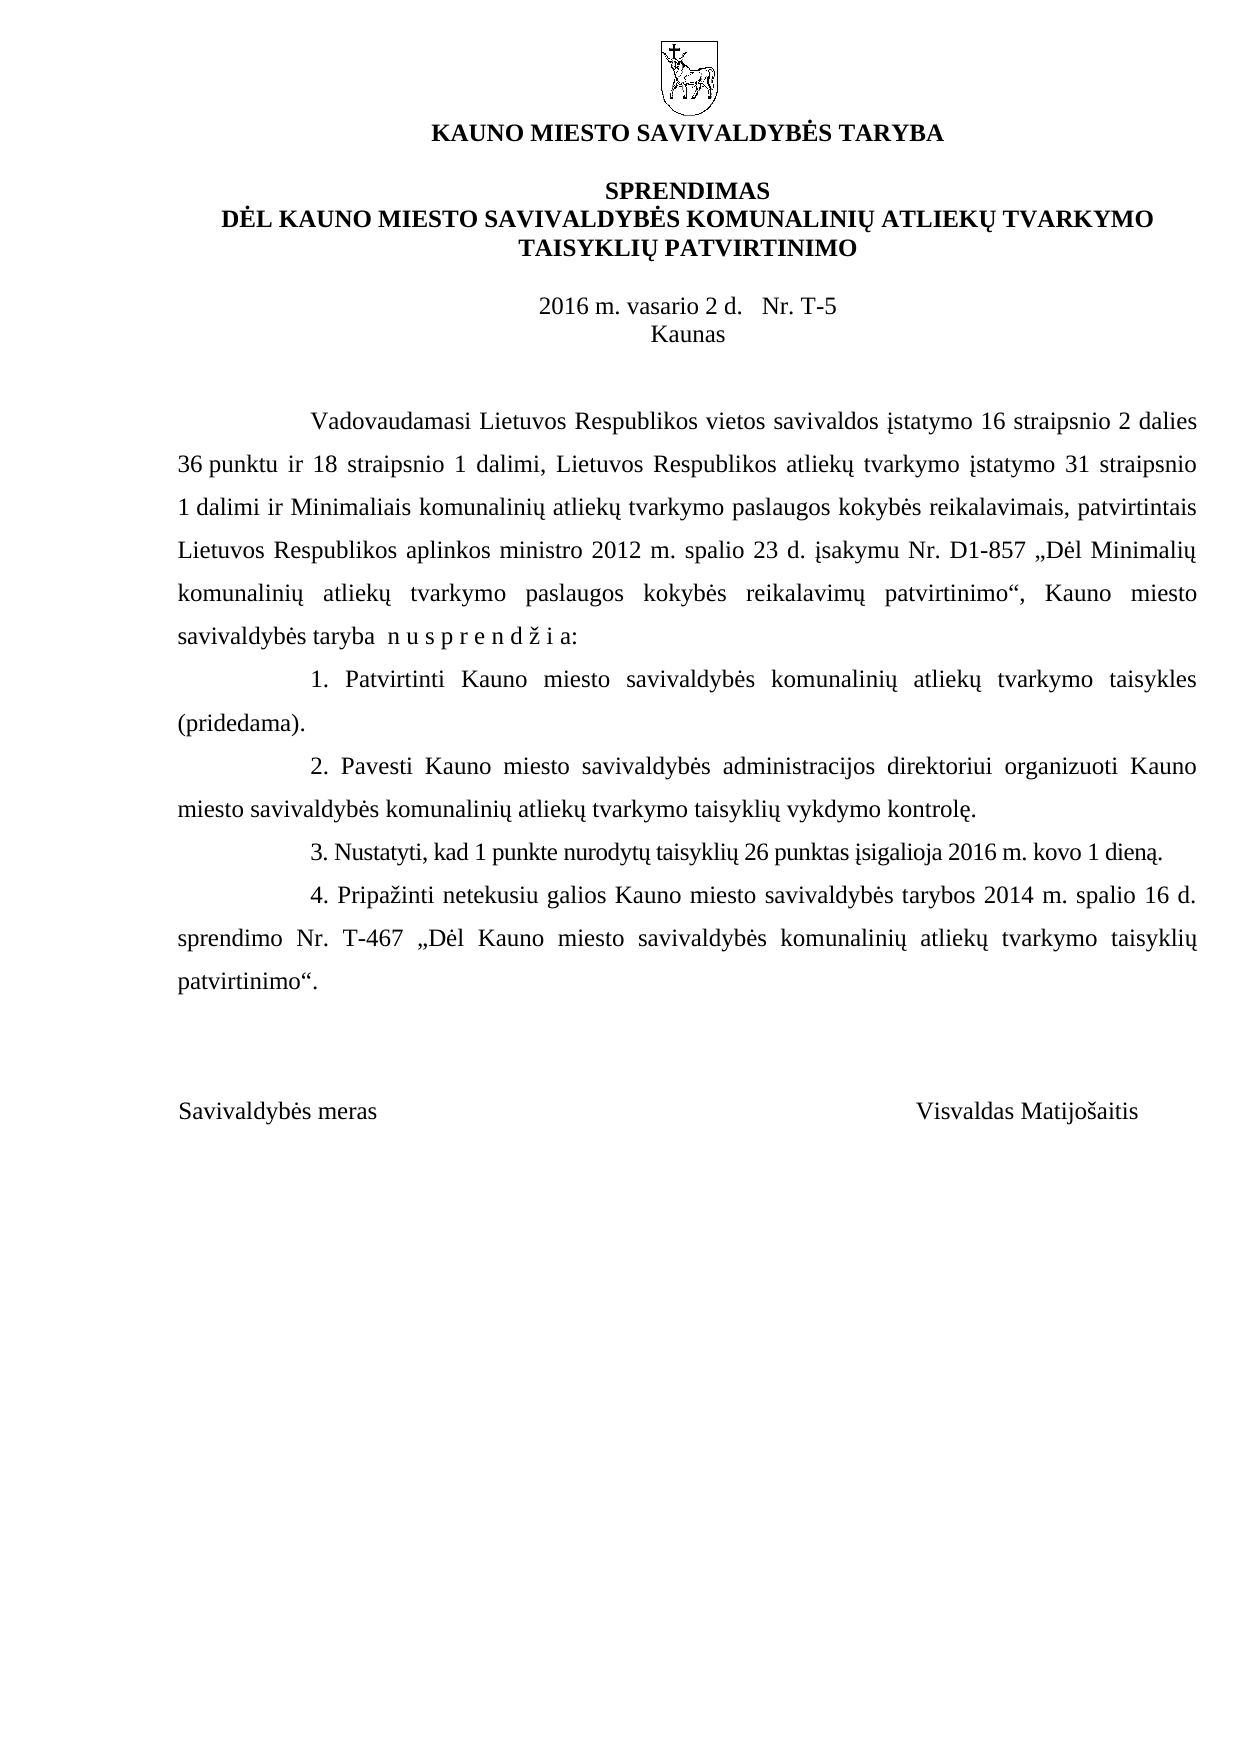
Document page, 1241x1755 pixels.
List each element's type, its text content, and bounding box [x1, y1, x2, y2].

text Vadovaudamasi Lietuvos Respublikos vietos savivaldos įstatymo 16 straipsnio 2 dalies 36 punktu ir 18 straipsnio 1 dalimi, Lietuvos Respublikos atliekų tvarkymo įstatymo 31 straipsnio 1 dalimi ir Minimaliais komunalinių atliekų tvarkymo paslaugos kokybės reikalavimais, patvirtintais Lietuvos Respublikos aplinkos ministro 2012 m. spalio 23 d. įsakymu Nr. D1-857 „Dėl Minimalių komunalinių atliekų tvarkymo paslaugos kokybės reikalavimų patvirtinimo“, Kauno miesto savivaldybės taryba nusprendžia: [177, 406, 1198, 650]
text SPRENDIMAS [177, 176, 1198, 204]
text Kaunas [178, 319, 1198, 348]
text 1. Patvirtinti Kauno miesto savivaldybės komunalinių atliekų tvarkymo taisykles (pridedama). [177, 664, 1198, 736]
text 2. Pavesti Kauno miesto savivaldybės administracijos direktoriui organizuoti Kauno miesto savivaldybės komunalinių atliekų tvarkymo taisyklių vykdymo kontrolę. [177, 751, 1198, 823]
text DĖL KAUNO MIESTO SAVIVALDYBĖS KOMUNALINIŲ ATLIEKŲ TVARKYMO TAISYKLIŲ PATVIRTINIMO [178, 204, 1198, 262]
text 3. Nustatyti, kad 1 punkte nurodytų taisyklių 26 punktas įsigalioja 2016 m. kovo 1 dieną. [177, 837, 1198, 866]
text Savivaldybės meras Visvaldas Matijošaitis [178, 1096, 1198, 1124]
text 4. Pripažinti netekusiu galios Kauno miesto savivaldybės tarybos 2014 m. spalio 16 d. sprendimo Nr. T-467 „Dėl Kauno miesto savivaldybės komunalinių atliekų tvarkymo taisyklių patvirtinimo“. [177, 880, 1198, 995]
text KAUNO MIESTO SAVIVALDYBĖS TARYBA [177, 118, 1198, 147]
text 2016 m. vasario 2 d. Nr. T-5 [177, 291, 1198, 319]
